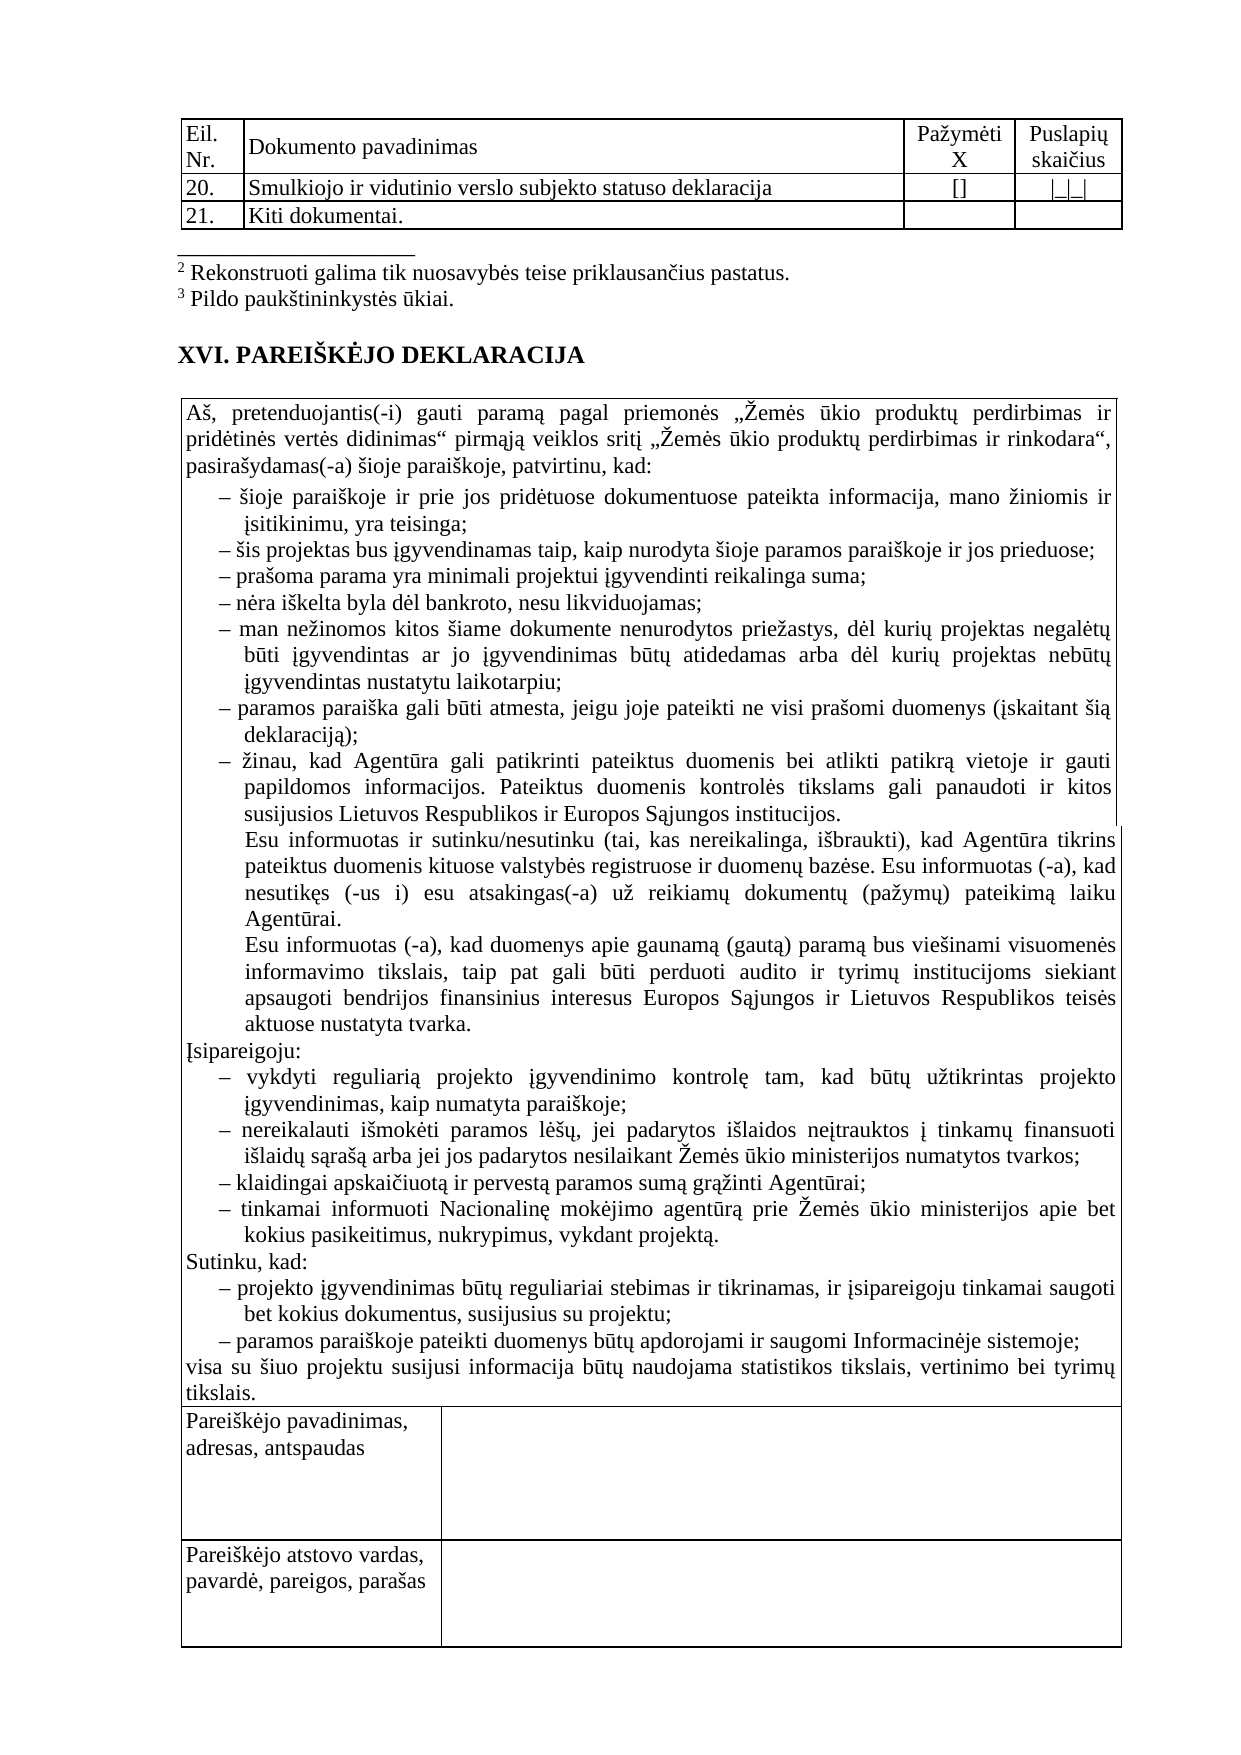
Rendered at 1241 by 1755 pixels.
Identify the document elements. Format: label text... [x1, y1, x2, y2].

table_header Eil. Nr. [182, 120, 243, 172]
table_cell [905, 202, 1014, 228]
text XVI. PAREIŠKĖJO DEKLARACIJA [177, 340, 1181, 369]
table_cell 21. [182, 202, 243, 228]
table_cell 20. [182, 174, 243, 200]
table_cell Kiti dokumentai. [245, 202, 903, 228]
table_cell Įsipareigoju: – vykdyti reguliarią projekto įgyvendinimo kontrolę tam, kad būtų užtikrintas projekto įgyvendinimas, kaip numatyta paraiškoje; – nereikalauti išmokėti paramos lėšų, jei padarytos išlaidos neįtrauktos į tinkamų finansuoti išlaidų sąrašą arba jei jos padarytos nesilaikant Žemės ūkio ministerijos numatytos tvarkos; – klaidingai apskaičiuotą ir pervestą paramos sumą grąžinti Agentūrai; – tinkamai informuoti Nacionalinę mokėjimo agentūrą prie Žemės ūkio ministerijos apie bet kokius pasikeitimus, nukrypimus, vykdant projektą. [182, 1037, 1121, 1248]
text 2 Rekonstruoti galima tik nuosavybės teise priklausančius pastatus. [177, 258, 1181, 285]
table_cell Smulkiojo ir vidutinio verslo subjekto statuso deklaracija [245, 174, 903, 200]
table_cell [442, 1541, 1121, 1646]
table_cell [1117, 484, 1121, 826]
table_header Pažymėti X [905, 120, 1014, 172]
table_header Puslapių skaičius [1016, 120, 1121, 172]
table_cell Esu informuotas ir sutinku/nesutinku (tai, kas nereikalinga, išbraukti), kad Agentūra tikrins pateiktus duomenis kituose valstybės registruose ir duomenų bazėse. Esu informuotas (-a), kad nesutikęs (-us i) esu atsakingas(-a) už reikiamų dokumentų (pažymų) pateikimą laiku Agentūrai. Esu informuotas (-a), kad duomenys apie gaunamą (gautą) paramą bus viešinami visuomenės informavimo tikslais, taip pat gali būti perduoti audito ir tyrimų institucijoms siekiant apsaugoti bendrijos finansinius interesus Europos Sąjungos ir Lietuvos Respublikos teisės aktuose nustatyta tvarka. [182, 826, 1121, 1037]
text 3 Pildo paukštininkystės ūkiai. [177, 285, 1181, 311]
table_cell [442, 1407, 1121, 1539]
table_header [1117, 398, 1121, 483]
table_cell Pareiškėjo atstovo vardas, pavardė, pareigos, parašas [182, 1541, 441, 1646]
table_cell – šioje paraiškoje ir prie jos pridėtuose dokumentuose pateikta informacija, mano žiniomis ir įsitikinimu, yra teisinga; – šis projektas bus įgyvendinamas taip, kaip nurodyta šioje paramos paraiškoje ir jos prieduose; – prašoma parama yra minimali projektui įgyvendinti reikalinga suma; – nėra iškelta byla dėl bankroto, nesu likviduojamas; – man nežinomos kitos šiame dokumente nenurodytos priežastys, dėl kurių projektas negalėtų būti įgyvendintas ar jo įgyvendinimas būtų atidedamas arba dėl kurių projektas nebūtų įgyvendintas nustatytu laikotarpiu; – paramos paraiška gali būti atmesta, jeigu joje pateikti ne visi prašomi duomenys (įskaitant šią deklaraciją); – žinau, kad Agentūra gali patikrinti pateiktus duomenis bei atlikti patikrą vietoje ir gauti papildomos informacijos. Pateiktus duomenis kontrolės tikslams gali panaudoti ir kitos susijusios Lietuvos Respublikos ir Europos Sąjungos institucijos. [182, 484, 1116, 826]
table_cell |_|_| [1016, 174, 1121, 200]
table_cell [][] [905, 174, 1014, 200]
table_cell Pareiškėjo pavadinimas, adresas, antspaudas [182, 1407, 441, 1539]
table_cell [1016, 202, 1121, 228]
table_cell Sutinku, kad: – projekto įgyvendinimas būtų reguliariai stebimas ir tikrinamas, ir įsipareigoju tinkamai saugoti bet kokius dokumentus, susijusius su projektu; – paramos paraiškoje pateikti duomenys būtų apdorojami ir saugomi Informacinėje sistemoje; visa su šiuo projektu susijusi informacija būtų naudojama statistikos tikslais, vertinimo bei tyrimų tikslais. [182, 1248, 1121, 1406]
table_header Aš, pretenduojantis(-i) gauti paramą pagal priemonės „Žemės ūkio produktų perdirbimas ir pridėtinės vertės didinimas“ pirmąją veiklos sritį „Žemės ūkio produktų perdirbimas ir rinkodara“, pasirašydamas(-a) šioje paraiškoje, patvirtinu, kad: [182, 399, 1116, 483]
table_header Dokumento pavadinimas [245, 120, 903, 172]
text ___________________ [177, 230, 1181, 258]
